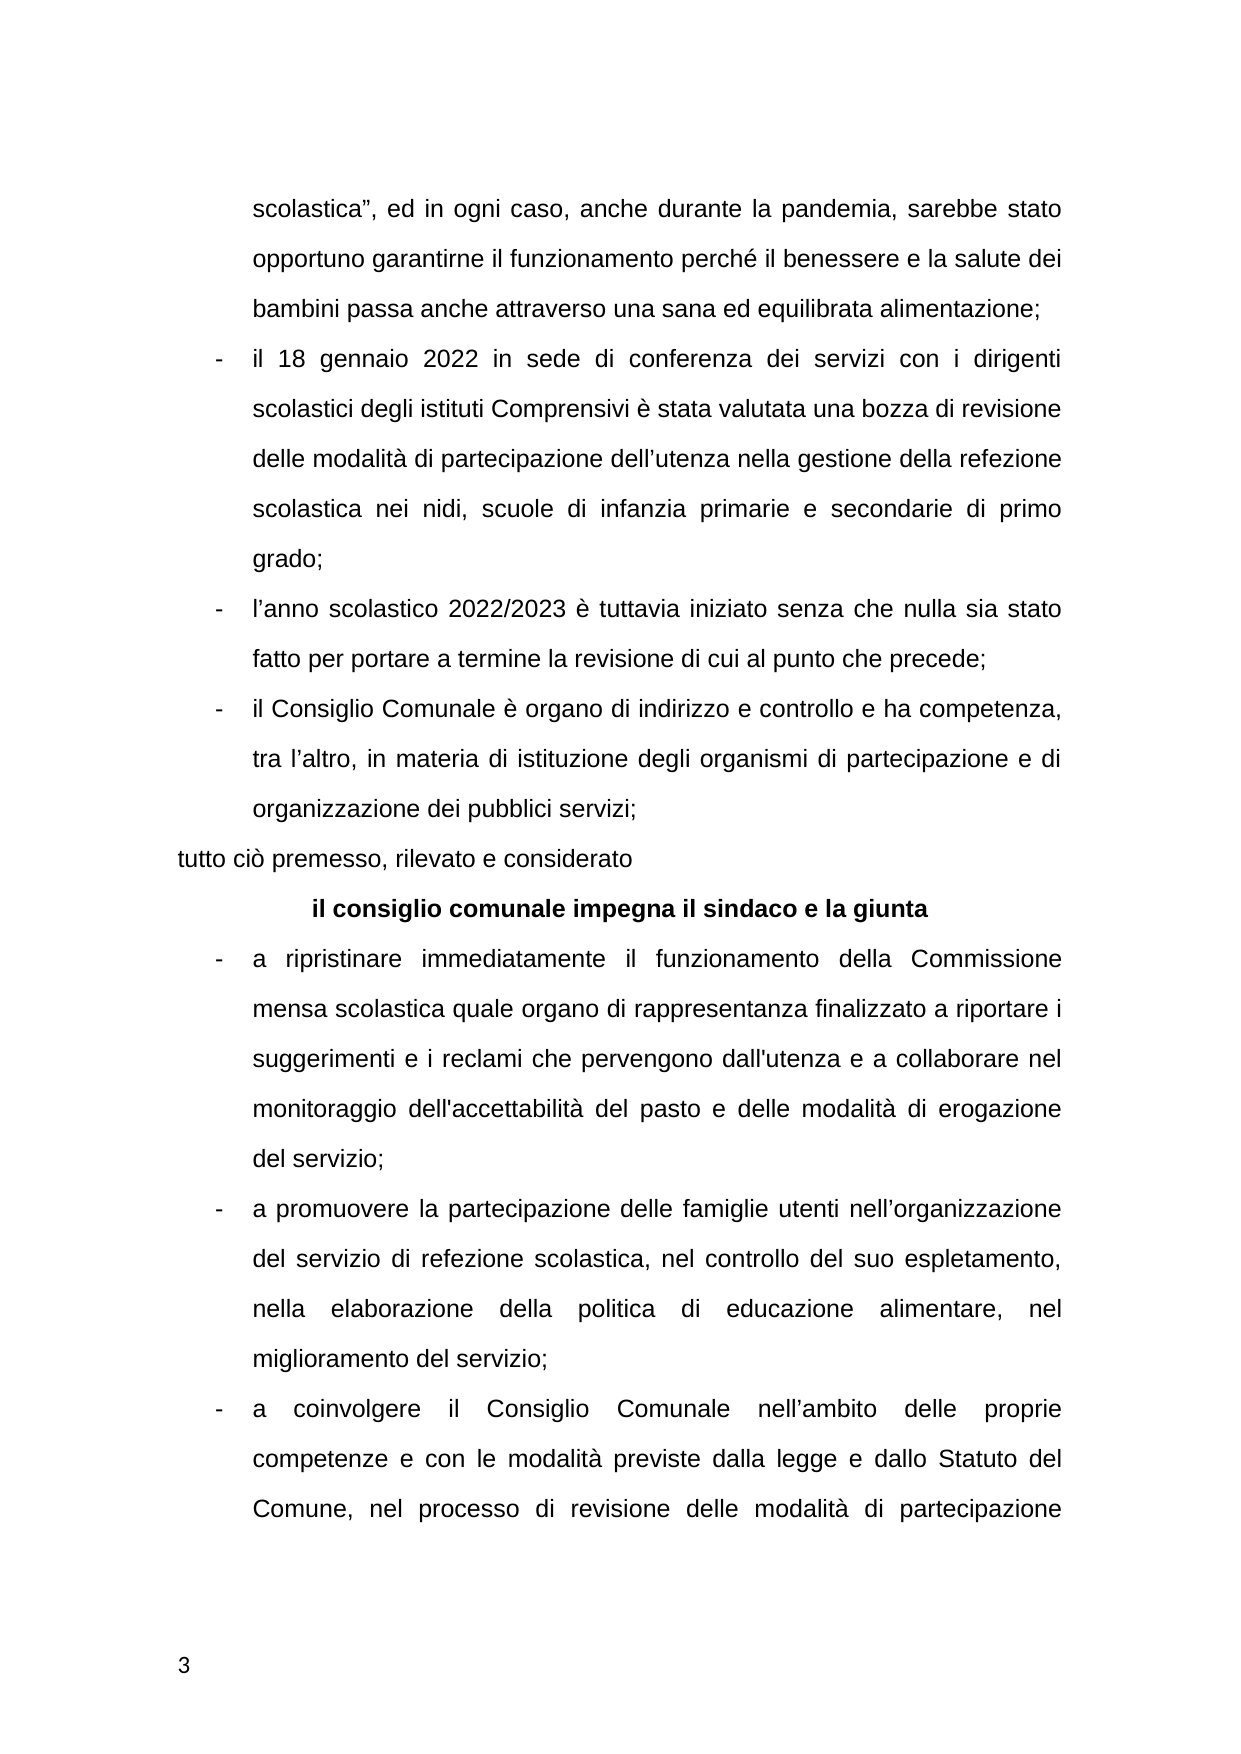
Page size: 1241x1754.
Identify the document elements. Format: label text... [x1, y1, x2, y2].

list a coinvolgere il Consiglio Comunale nell’ambito delle proprie competenze e con le modalità previste dalla legge e dallo Statuto del Comune, nel processo di revisione delle modalità di partecipazione [215, 1377, 1063, 1527]
list il 18 gennaio 2022 in sede di conferenza dei servizi con i dirigenti scolastici degli istituti Comprensivi è stata valutata una bozza di revisione delle modalità di partecipazione dell’utenza nella gestione della refezione scolastica nei nidi, scuole di infanzia primarie e secondarie di primo grado; [215, 327, 1063, 577]
list a promuovere la partecipazione delle famiglie utenti nell’organizzazione del servizio di refezione scolastica, nel controllo del suo espletamento, nella elaborazione della politica di educazione alimentare, nel miglioramento del servizio; [215, 1177, 1063, 1377]
text il consiglio comunale impegna il sindaco e la giunta [177, 877, 1063, 927]
list l’anno scolastico 2022/2023 è tuttavia iniziato senza che nulla sia stato fatto per portare a termine la revisione di cui al punto che precede; [215, 577, 1063, 677]
list il Consiglio Comunale è organo di indirizzo e controllo e ha competenza, tra l’altro, in materia di istituzione degli organismi di partecipazione e di organizzazione dei pubblici servizi; [215, 677, 1063, 827]
text tutto ciò premesso, rilevato e considerato [177, 827, 1063, 877]
list scolastica”, ed in ogni caso, anche durante la pandemia, sarebbe stato opportuno garantirne il funzionamento perché il benessere e la salute dei bambini passa anche attraverso una sana ed equilibrata alimentazione; [215, 177, 1063, 327]
list a ripristinare immediatamente il funzionamento della Commissione mensa scolastica quale organo di rappresentanza finalizzato a riportare i suggerimenti e i reclami che pervengono dall'utenza e a collaborare nel monitoraggio dell'accettabilità del pasto e delle modalità di erogazione del servizio; [215, 927, 1063, 1177]
